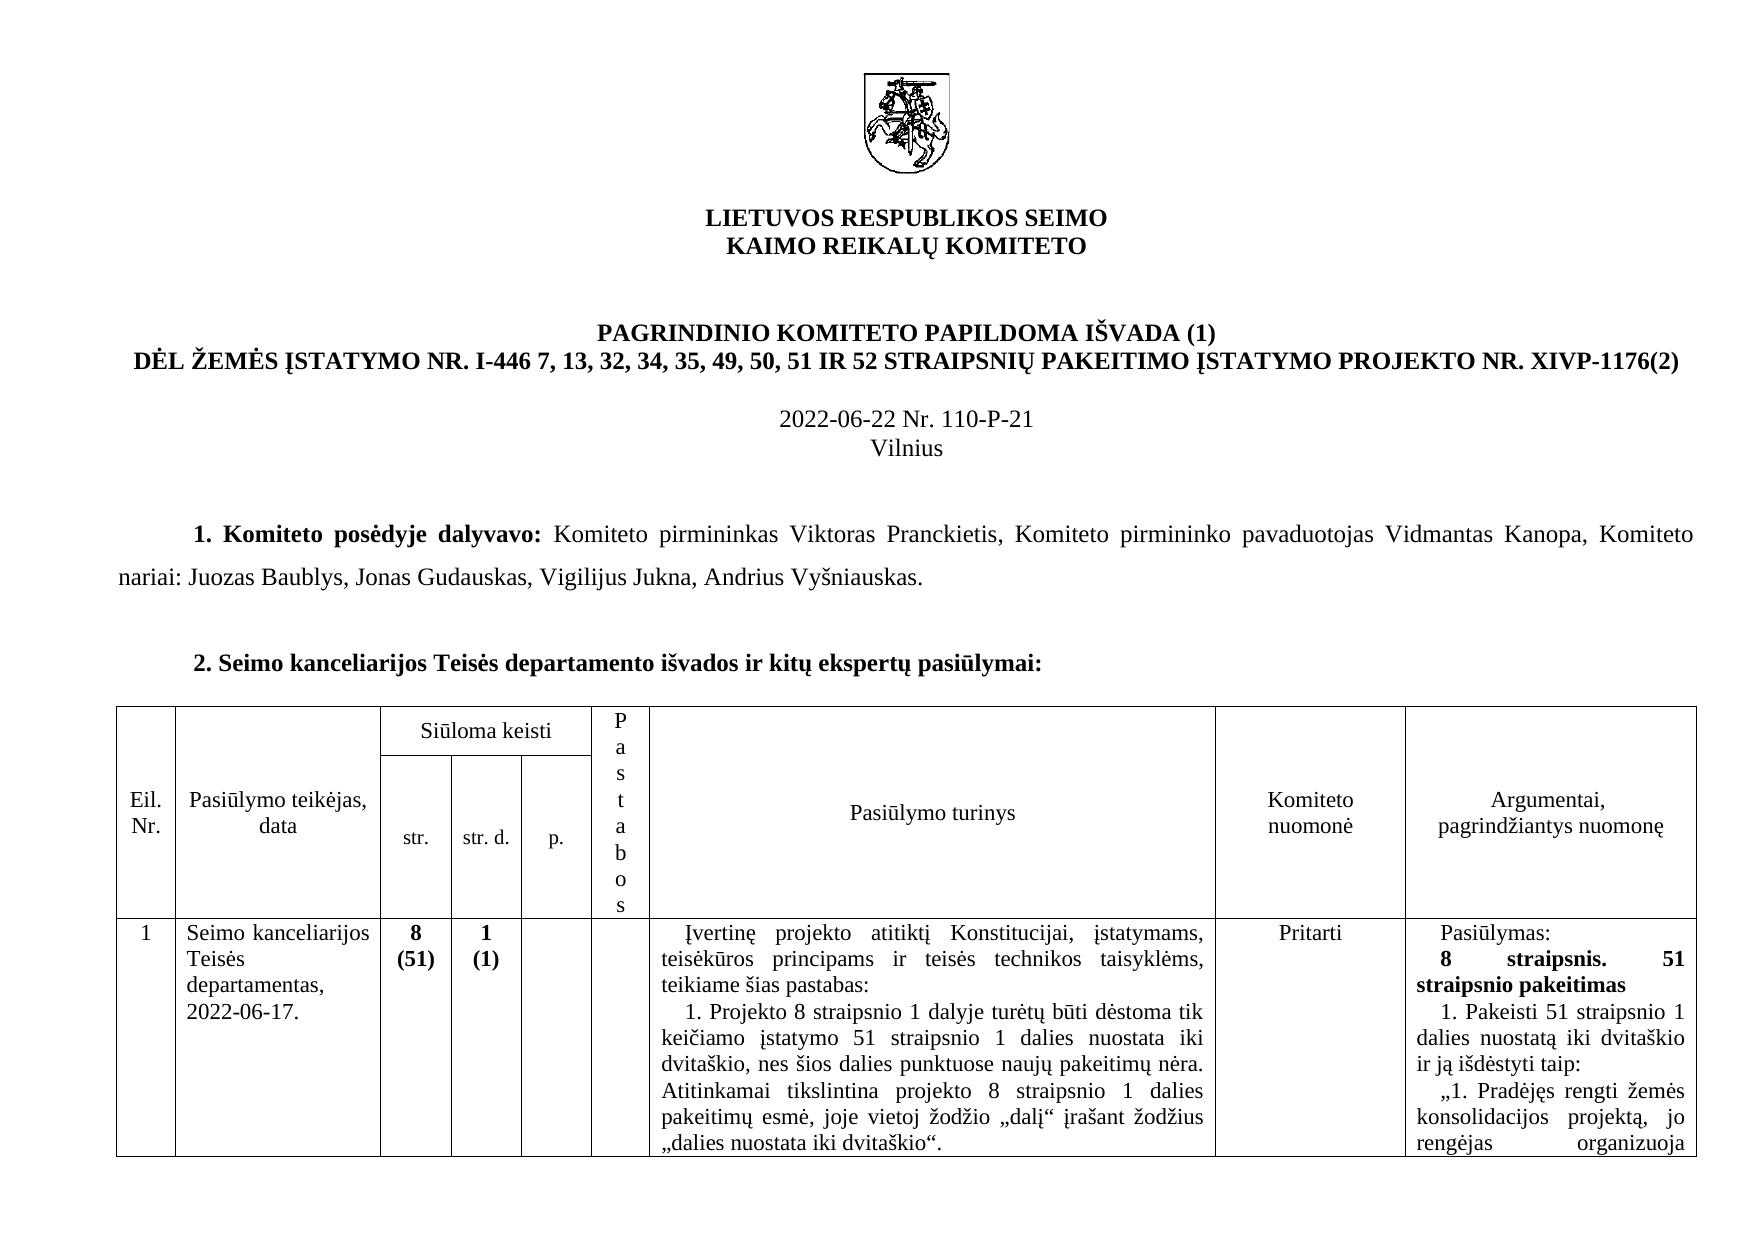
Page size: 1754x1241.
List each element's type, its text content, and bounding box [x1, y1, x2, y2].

table_cell [522, 919, 591, 1156]
table_cell str. d. [452, 756, 521, 918]
text Vilnius [118, 433, 1695, 461]
table_cell 1 [117, 919, 175, 1156]
table_cell Pasiūlymas: 8 straipsnis. 51 straipsnio pakeitimas 1. Pakeisti 51 straipsnio 1 dalies nuostatą iki dvitaškio ir ją išdėstyti taip: „1. Pradėjęs rengti žemės konsolidacijos projektą, jo rengėjas organizuoja [1406, 919, 1696, 1156]
subtitle DĖL Žemės įstatymo Nr. I-446 7, 13, 32, 34, 35, 49, 50, 51 ir 52 straipsnių pakeitimo įstatymo projekto nr. XIVP-1176(2) [118, 346, 1695, 375]
subtitle PAGRINDINIO KOMITETO PAPILDOMA IŠVADA (1) [118, 318, 1695, 346]
text kaimo reikalų komiteto [118, 231, 1695, 260]
table_header Argumentai, pagrindžiantys nuomonę [1406, 707, 1696, 918]
table_cell Seimo kanceliarijos Teisės departamentas, 2022-06-17. [176, 919, 380, 1156]
table_header Komiteto nuomonė [1216, 707, 1405, 918]
table_cell Įvertinę projekto atitiktį Konstitucijai, įstatymams, teisėkūros principams ir teisės technikos taisyklėms, teikiame šias pastabas: 1. Projekto 8 straipsnio 1 dalyje turėtų būti dėstoma tik keičiamo įstatymo 51 straipsnio 1 dalies nuostata iki dvitaškio, nes šios dalies punktuose naujų pakeitimų nėra. Atitinkamai tikslintina projekto 8 straipsnio 1 dalies pakeitimų esmė, joje vietoj žodžio „dalį“ įrašant žodžius „dalies nuostata iki dvitaškio“. [650, 919, 1215, 1156]
table_header Pasiūlymo teikėjas, data [176, 707, 380, 918]
text LIETUVOS RESPUBLIKOS SEIMO [118, 203, 1695, 231]
table_cell 1 (1) [452, 919, 521, 1156]
table_header Pastabos [592, 707, 649, 918]
subtitle 2. Seimo kanceliarijos Teisės departamento išvados ir kitų ekspertų pasiūlymai: [118, 648, 1695, 677]
table_header Pasiūlymo turinys [650, 707, 1215, 918]
text 1. Komiteto posėdyje dalyvavo: Komiteto pirmininkas Viktoras Pranckietis, Komiteto pirmininko pavaduotojas Vidmantas Kanopa, Komiteto nariai: Juozas Baublys, Jonas Gudauskas, Vigilijus Jukna, Andrius Vyšniauskas. [118, 519, 1695, 591]
table_cell 8 (51) [381, 919, 451, 1156]
table_header Siūloma keisti [381, 707, 591, 755]
table_cell Pritarti [1216, 919, 1405, 1156]
table_cell [592, 919, 649, 1156]
table_header Eil. Nr. [117, 707, 175, 918]
text 2022-06-22 Nr. 110-P-21 [118, 404, 1695, 433]
table_cell p. [522, 756, 591, 918]
table_cell str. [381, 756, 451, 918]
